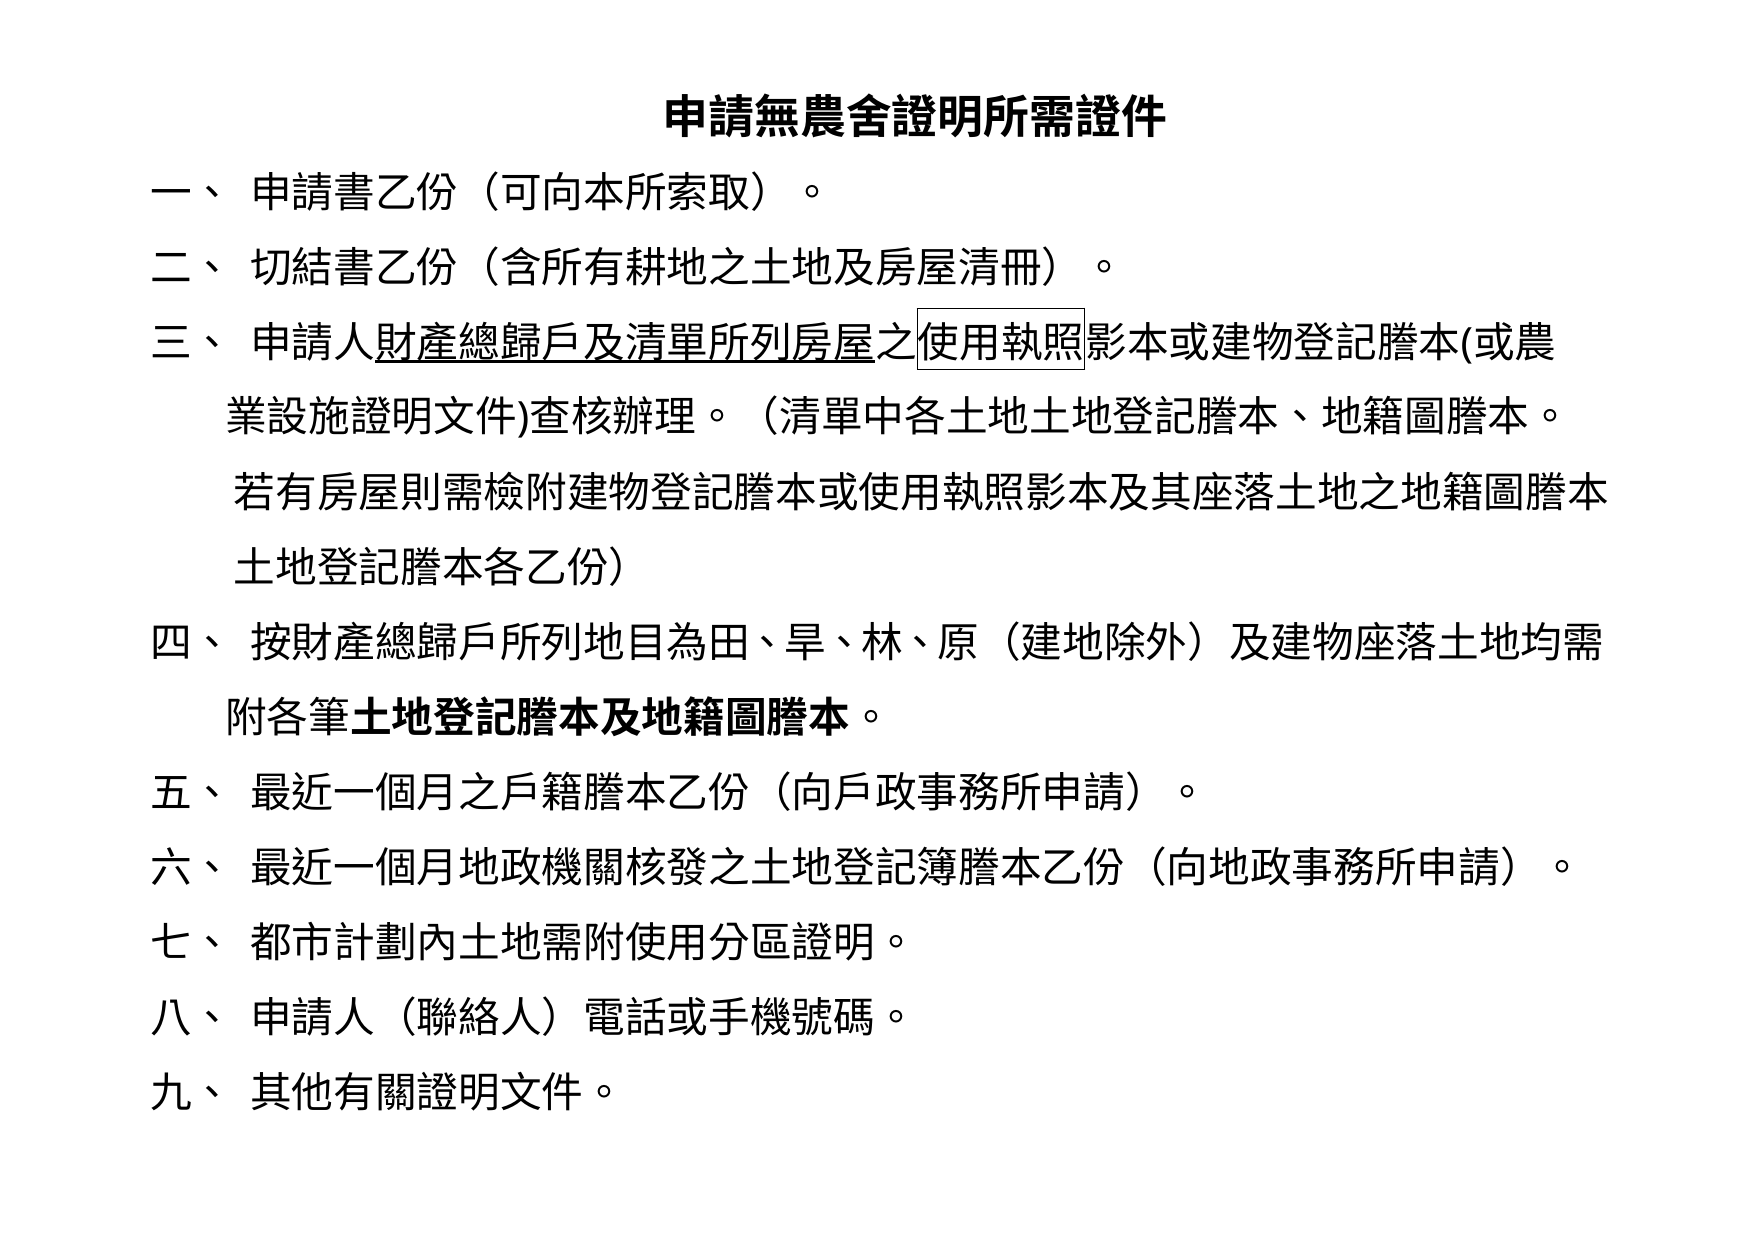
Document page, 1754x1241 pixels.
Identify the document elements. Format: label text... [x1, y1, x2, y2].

list 申請書乙份（可向本所索取）。 [150, 151, 1604, 226]
text 若有房屋則需檢附建物登記謄本或使用執照影本及其座落土地之地籍圖謄本、土地登記謄本各乙份） [233, 451, 1604, 601]
list 都市計劃內土地需附使用分區證明。 [150, 901, 1604, 976]
list 最近一個月地政機關核發之土地登記簿謄本乙份（向地政事務所申請）。 [150, 826, 1604, 901]
text 申請無農舍證明所需證件 [225, 76, 1604, 151]
list 最近一個月之戶籍謄本乙份（向戶政事務所申請）。 [150, 751, 1604, 826]
list 其他有關證明文件。 [150, 1051, 1604, 1126]
list 按財產總歸戶所列地目為田、旱、林、原（建地除外）及建物座落土地均需附各筆土地登記謄本及地籍圖謄本。 [150, 601, 1604, 751]
list 切結書乙份（含所有耕地之土地及房屋清冊）。 [150, 226, 1604, 301]
list 申請人（聯絡人）電話或手機號碼。 [150, 976, 1604, 1051]
list 申請人財產總歸戶及清單所列房屋之使用執照影本或建物登記謄本(或農 業設施證明文件)查核辦理。（清單中各土地土地登記謄本、地籍圖謄本。 [150, 301, 1604, 451]
